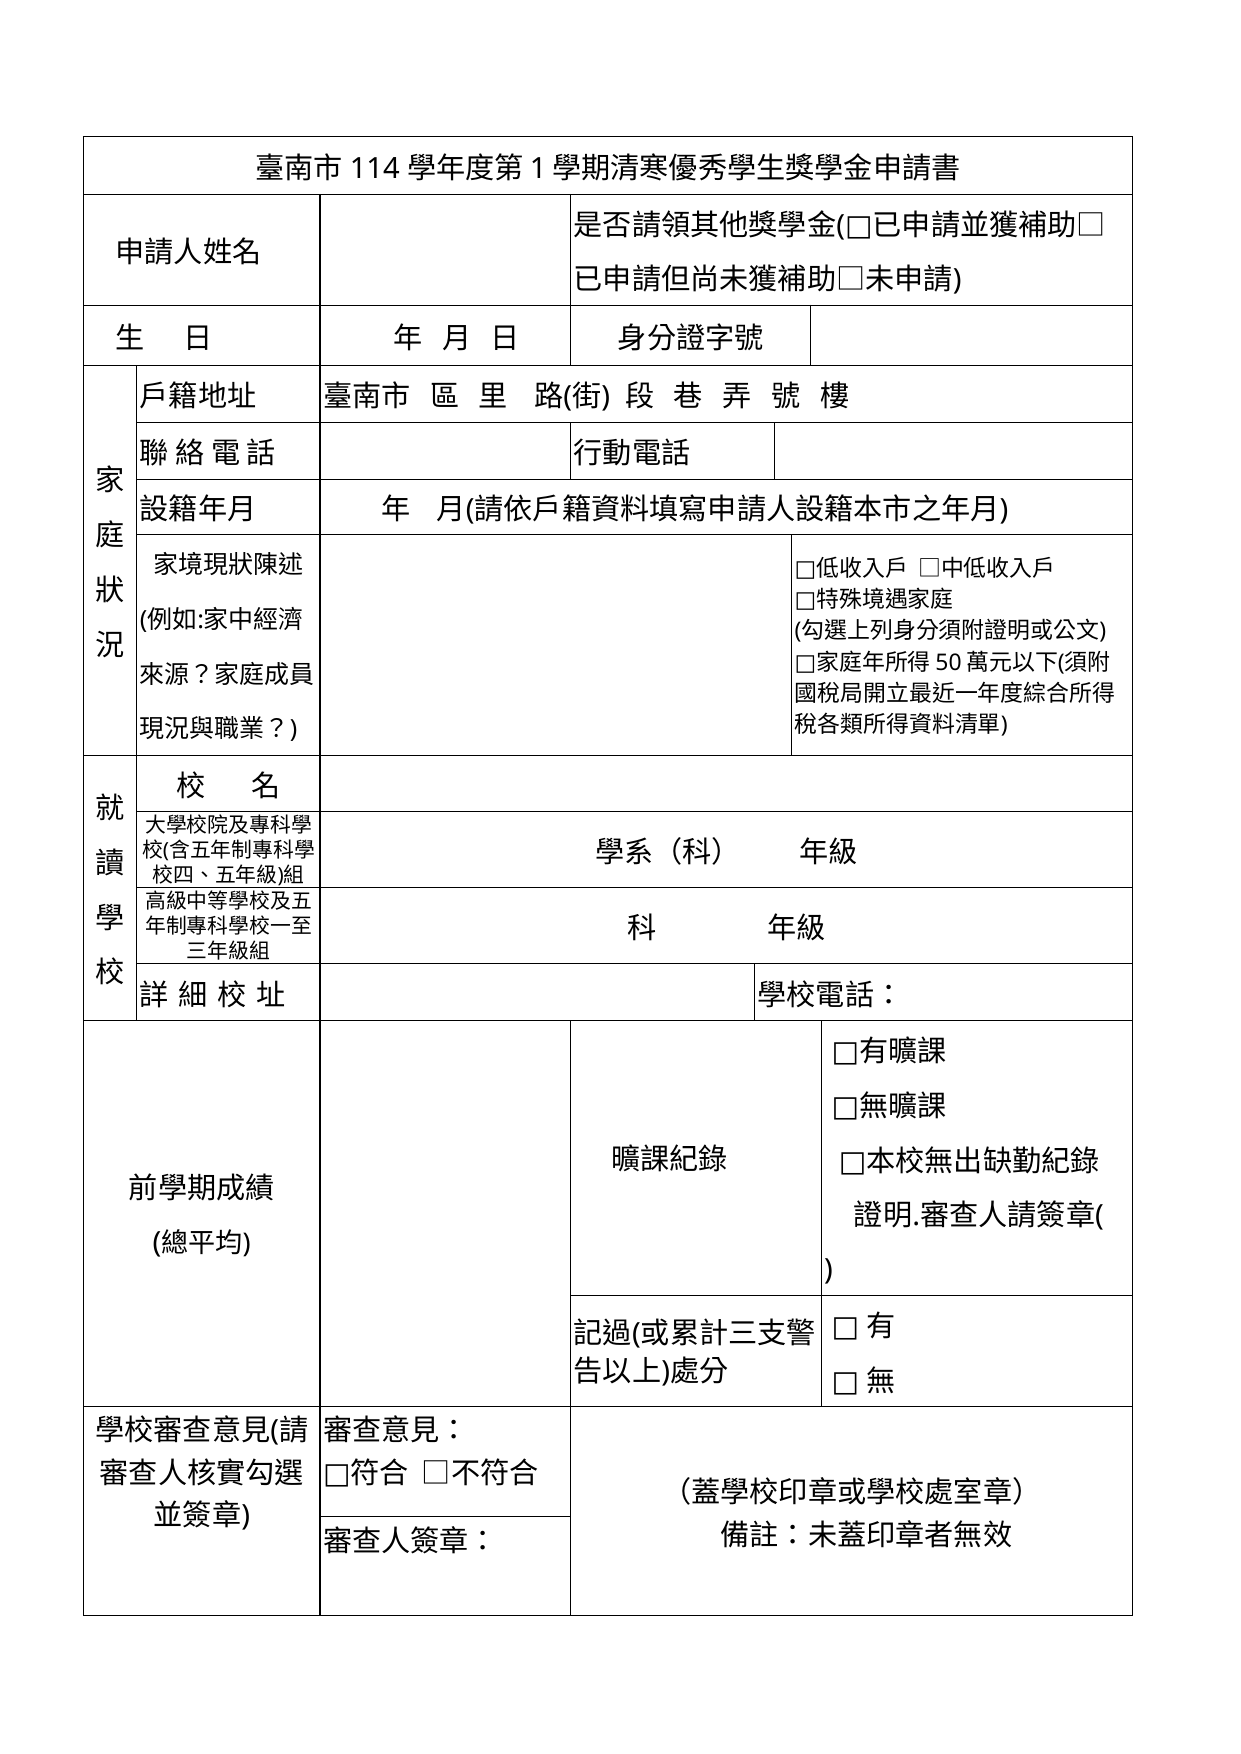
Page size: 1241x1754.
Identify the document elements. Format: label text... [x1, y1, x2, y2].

table_cell 科 年級 [321, 888, 1132, 963]
table_cell 記過(或累計三支警告以上)處分 [571, 1296, 821, 1406]
table_cell 臺南市 區 里 路(街) 段 巷 弄 號 樓 [321, 366, 1132, 422]
table_cell [321, 535, 791, 754]
table_cell □有曠課 □無曠課 □本校無出缺勤紀錄 證明.審查人請簽章( ) [822, 1021, 1132, 1295]
table_cell 審查意見： □符合 □不符合 [321, 1407, 570, 1516]
table_cell □ 有 □ 無 [822, 1296, 1132, 1406]
table_cell 審查人簽章： [321, 1517, 570, 1615]
table_cell 戶籍地址 [137, 366, 319, 422]
table_cell 詳細校址 [137, 964, 319, 1020]
table_cell 身分證字號 [571, 306, 810, 365]
table_cell 申請人姓名 [84, 195, 319, 304]
table_cell 高級中等學校及五年制專科學校一至三年級組 [137, 888, 319, 963]
table_cell 大學校院及專科學校(含五年制專科學校四、五年級)組 [137, 812, 319, 887]
table_cell [321, 756, 1132, 811]
table_cell （蓋學校印章或學校處室章） 備註：未蓋印章者無效 [571, 1407, 1132, 1615]
table_cell [321, 195, 570, 304]
table_cell 前學期成績 (總平均) [84, 1021, 319, 1406]
table_cell 聯 絡 電 話 [137, 423, 319, 478]
table_cell 設籍年月 [137, 480, 319, 534]
table_header 臺南市 114 學年度第1學期清寒優秀學生獎學金申請書 [84, 137, 1132, 194]
table_cell □低收入戶 □中低收入戶 □特殊境遇家庭 (勾選上列身分須附證明或公文) □家庭年所得50萬元以下(須附國稅局開立最近一年度綜合所得稅各類所得資料清單) [792, 535, 1132, 754]
table_cell 曠課紀錄 [571, 1021, 821, 1295]
table_cell 行動電話 [571, 423, 774, 478]
table_cell 校 名 [137, 756, 319, 811]
table_cell 年 月 日 [321, 306, 570, 365]
table_cell 生 日 [84, 306, 319, 365]
table_cell 家庭狀況 [84, 366, 136, 754]
table_cell [775, 423, 1132, 478]
table_cell 是否請領其他獎學金(□已申請並獲補助□已申請但尚未獲補助□未申請) [571, 195, 1132, 304]
table_cell 學校審查意見(請審查人核實勾選並簽章) [84, 1407, 319, 1615]
table_cell [321, 964, 754, 1020]
table_cell 家境現狀陳述 (例如:家中經濟來源？家庭成員現況與職業？) [137, 535, 319, 754]
table_cell 學系（科） 年級 [321, 812, 1132, 887]
table_cell 學校電話： [755, 964, 1132, 1020]
table_cell [321, 1021, 570, 1406]
table_cell 就讀學校 [84, 756, 136, 1020]
table_cell 年 月(請依戶籍資料填寫申請人設籍本市之年月) [321, 480, 1132, 534]
table_cell [811, 306, 1132, 365]
table_cell [321, 423, 570, 478]
